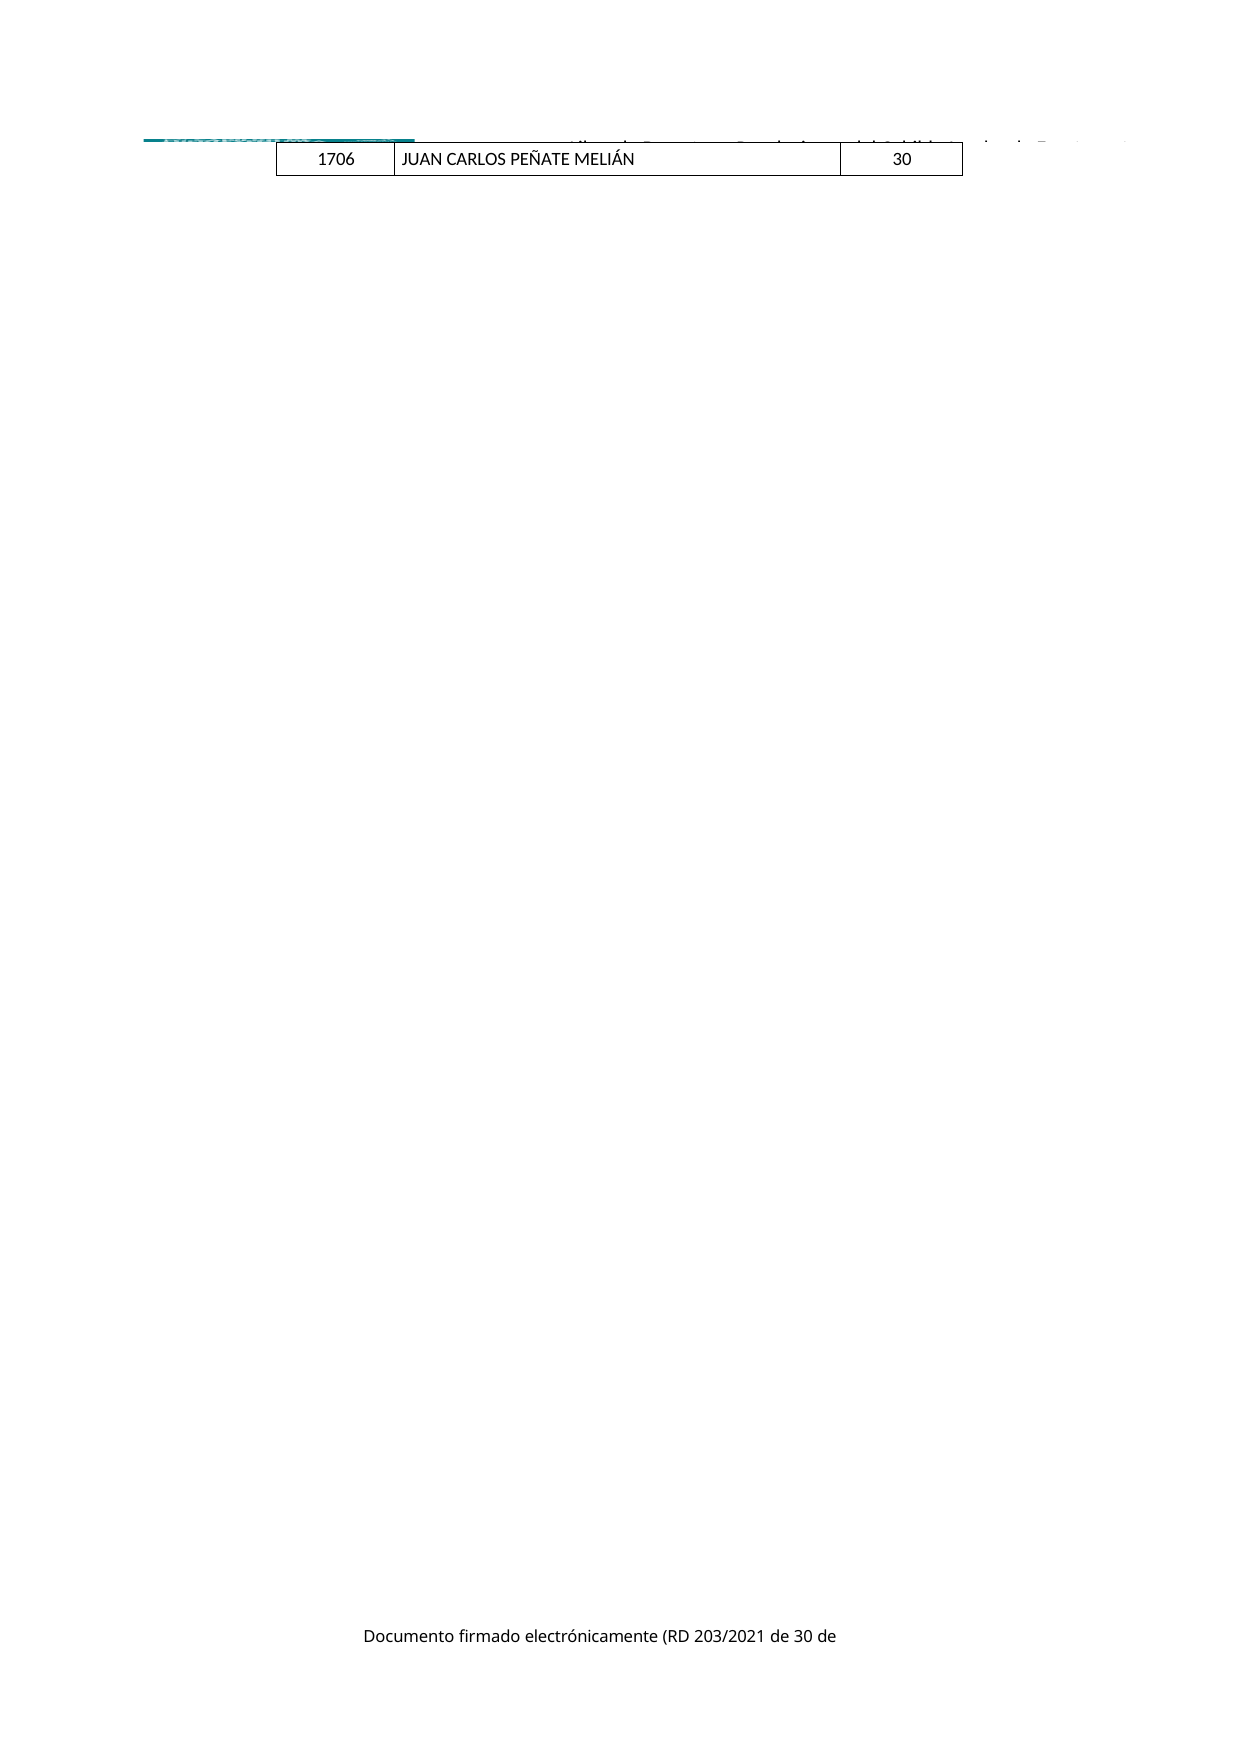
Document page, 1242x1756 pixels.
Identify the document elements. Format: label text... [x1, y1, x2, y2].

table_cell 30 [841, 143, 962, 174]
table_cell 1706 [277, 143, 394, 174]
table_cell JUAN CARLOS PEÑATE MELIÁN [395, 143, 840, 174]
